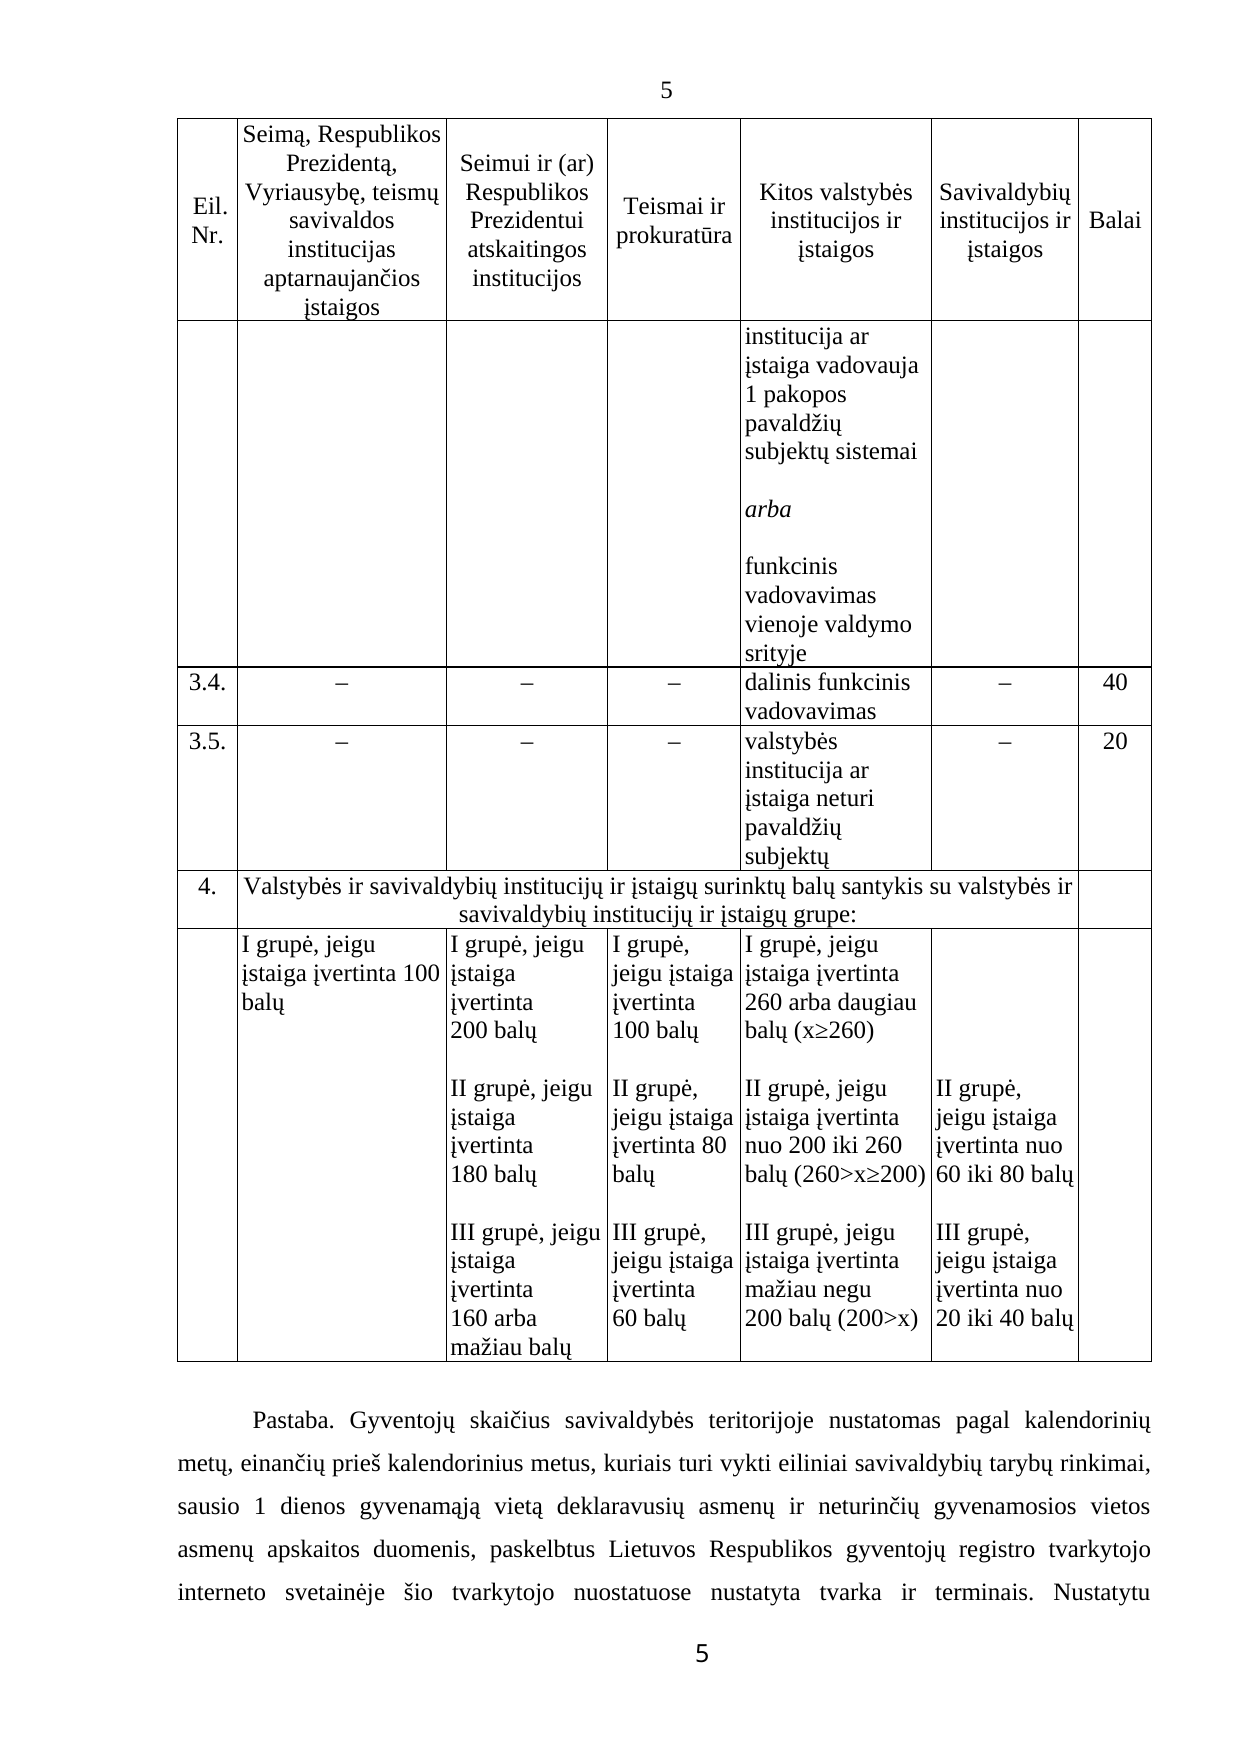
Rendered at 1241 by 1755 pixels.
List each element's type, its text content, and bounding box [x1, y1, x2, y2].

table_header Seimą, Respublikos Prezidentą, Vyriausybę, teismų savivaldos institucijas aptarnaujančios įstaigos [238, 119, 446, 320]
table_cell – [238, 668, 446, 725]
table_cell [608, 321, 740, 666]
table_cell I grupė, jeigu įstaiga įvertinta 200 balų II grupė, jeigu įstaiga įvertinta 180 balų III grupė, jeigu įstaiga įvertinta 160 arba mažiau balų [447, 929, 607, 1361]
table_cell – [608, 726, 740, 870]
text Pastaba. Gyventojų skaičius savivaldybės teritorijoje nustatomas pagal kalendorinių metų, einančių prieš kalendorinius metus, kuriais turi vykti eiliniai savivaldybių tarybų rinkimai, sausio 1 dienos gyvenamąją vietą deklaravusių asmenų ir neturinčių gyvenamosios vietos asmenų apskaitos duomenis, paskelbtus Lietuvos Respublikos gyventojų registro tvarkytojo interneto svetainėje šio tvarkytojo nuostatuose nustatyta tvarka ir terminais. Nustatytu [177, 1405, 1152, 1606]
table_header Seimui ir (ar) Respublikos Prezidentui atskaitingos institucijos [447, 119, 607, 320]
table_cell [1079, 929, 1151, 1361]
table_cell – [447, 668, 607, 725]
table_cell [178, 929, 237, 1361]
table_cell [932, 321, 1078, 666]
table_cell I grupė, jeigu įstaiga įvertinta 100 balų II grupė, jeigu įstaiga įvertinta 80 balų III grupė, jeigu įstaiga įvertinta 60 balų [608, 929, 740, 1361]
table_cell II grupė, jeigu įstaiga įvertinta nuo 60 iki 80 balų III grupė, jeigu įstaiga įvertinta nuo 20 iki 40 balų [932, 929, 1078, 1361]
table_cell 3.4. [178, 668, 237, 725]
table_cell institucija ar įstaiga vadovauja 1 pakopos pavaldžių subjektų sistemai arba funkcinis vadovavimas vienoje valdymo srityje [741, 321, 931, 666]
table_cell Valstybės ir savivaldybių institucijų ir įstaigų surinktų balų santykis su valstybės ir savivaldybių institucijų ir įstaigų grupe: [238, 871, 1078, 928]
table_header Eil. Nr. [178, 119, 237, 320]
table_cell [238, 321, 446, 666]
table_cell [1079, 321, 1151, 666]
table_cell valstybės institucija ar įstaiga neturi pavaldžių subjektų [741, 726, 931, 870]
table_cell I grupė, jeigu įstaiga įvertinta 100 balų [238, 929, 446, 1361]
table_cell 3.5. [178, 726, 237, 870]
table_cell [178, 321, 237, 666]
table_header Kitos valstybės institucijos ir įstaigos [741, 119, 931, 320]
table_cell – [932, 668, 1078, 725]
table_cell 4. [178, 871, 237, 928]
table_cell – [932, 726, 1078, 870]
table_cell [447, 321, 607, 666]
table_cell – [447, 726, 607, 870]
table_header Teismai ir prokuratūra [608, 119, 740, 320]
table_header Balai [1079, 119, 1151, 320]
table_header Savivaldybių institucijos ir įstaigos [932, 119, 1078, 320]
table_cell – [238, 726, 446, 870]
table_cell 20 [1079, 726, 1151, 870]
table_cell dalinis funkcinis vadovavimas [741, 668, 931, 725]
table_cell 40 [1079, 668, 1151, 725]
table_cell – [608, 668, 740, 725]
table_cell I grupė, jeigu įstaiga įvertinta 260 arba daugiau balų (x≥260) II grupė, jeigu įstaiga įvertinta nuo 200 iki 260 balų (260>x≥200) III grupė, jeigu įstaiga įvertinta mažiau negu 200 balų (200>x) [741, 929, 931, 1361]
table_cell [1079, 871, 1151, 928]
